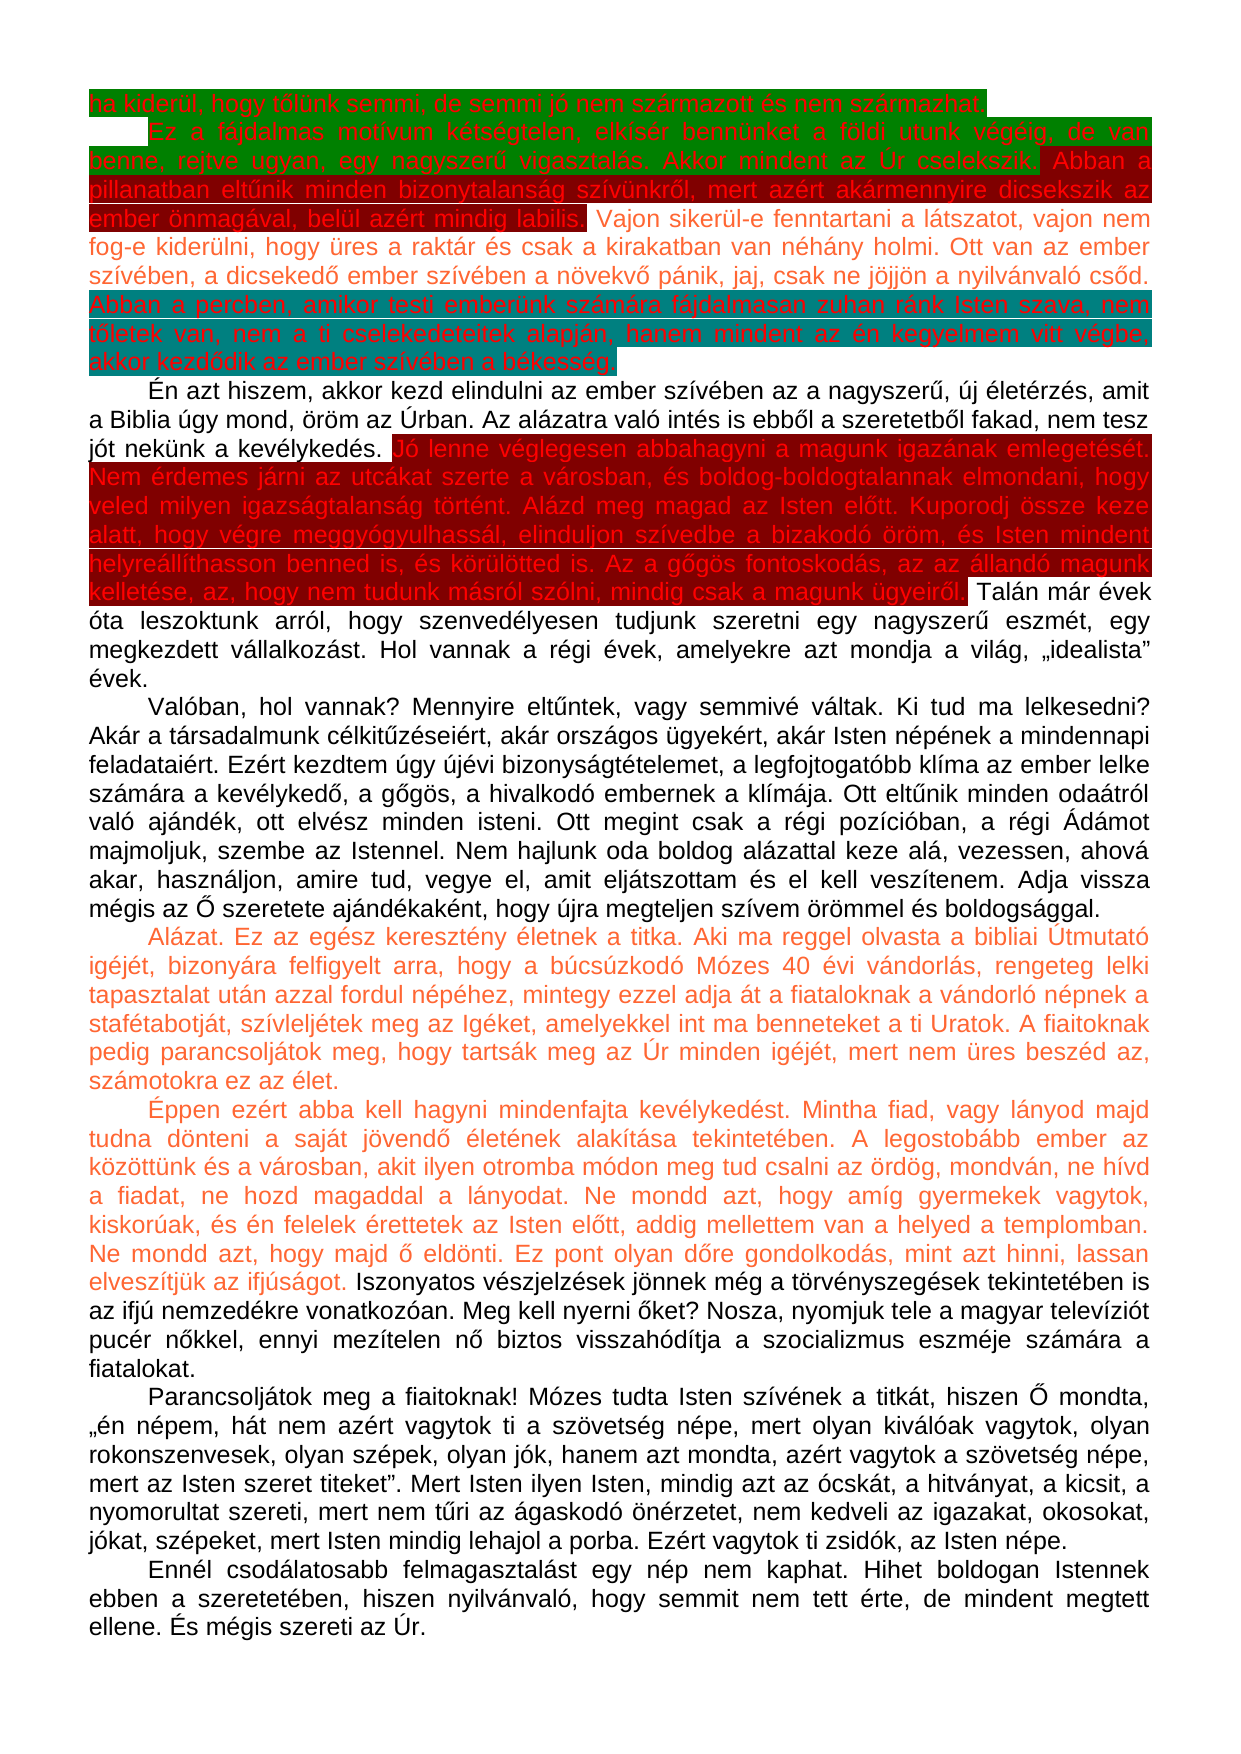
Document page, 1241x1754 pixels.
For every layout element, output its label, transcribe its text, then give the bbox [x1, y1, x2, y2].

text Valóban, hol vannak? Mennyire eltűntek, vagy semmivé váltak. Ki tud ma lelkesedni? Akár a társadalmunk célkitűzéseiért, akár országos ügyekért, akár Isten népének a mindennapi feladataiért. Ezért kezdtem úgy újévi bizonyságtételemet, a legfojtogatóbb klíma az ember lelke számára a kevélykedő, a gőgös, a hivalkodó embernek a klímája. Ott eltűnik minden odaátról való ajándék, ott elvész minden isteni. Ott megint csak a régi pozícióban, a régi Ádámot majmoljuk, szembe az Istennel. Nem hajlunk oda boldog alázattal keze alá, vezessen, ahová akar, használjon, amire tud, vegye el, amit eljátszottam és el kell veszítenem. Adja vissza mégis az Ő szeretete ajándékaként, hogy újra megteljen szívem örömmel és boldogsággal. [88, 692, 1152, 922]
text Ennél csodálatosabb felmagasztalást egy nép nem kaphat. Hihet boldogan Istennek ebben a szeretetében, hiszen nyilvánvaló, hogy semmit nem tett érte, de mindent megtett ellene. És mégis szereti az Úr. [88, 1555, 1152, 1641]
text Éppen ezért abba kell hagyni mindenfajta kevélykedést. Mintha fiad, vagy lányod majd tudna dönteni a saját jövendő életének alakítása tekintetében. A legostobább ember az közöttünk és a városban, akit ilyen otromba módon meg tud csalni az ördög, mondván, ne hívd a fiadat, ne hozd magaddal a lányodat. Ne mondd azt, hogy amíg gyermekek vagytok, kiskorúak, és én felelek érettetek az Isten előtt, addig mellettem van a helyed a templomban. Ne mondd azt, hogy majd ő eldönti. Ez pont olyan dőre gondolkodás, mint azt hinni, lassan elveszítjük az ifjúságot. Iszonyatos vészjelzések jönnek még a törvényszegések tekintetében is az ifjú nemzedékre vonatkozóan. Meg kell nyerni őket? Nosza, nyomjuk tele a magyar televíziót pucér nőkkel, ennyi mezítelen nő biztos visszahódítja a szocializmus eszméje számára a fiatalokat. [88, 1095, 1152, 1382]
text Én azt hiszem, akkor kezd elindulni az ember szívében az a nagyszerű, új életérzés, amit a Biblia úgy mond, öröm az Úrban. Az alázatra való intés is ebből a szeretetből fakad, nem tesz jót nekünk a kevélykedés. Jó lenne véglegesen abbahagyni a magunk igazának emlegetését. Nem érdemes járni az utcákat szerte a városban, és boldog-boldogtalannak elmondani, hogy veled milyen igazságtalanság történt. Alázd meg magad az Isten előtt. Kuporodj össze keze alatt, hogy végre meggyógyulhassál, elinduljon szívedbe a bizakodó öröm, és Isten mindent helyreállíthasson benned is, és körülötted is. Az a gőgös fontoskodás, az az állandó magunk kelletése, az, hogy nem tudunk másról szólni, mindig csak a magunk ügyeiről. Talán már évek óta leszoktunk arról, hogy szenvedélyesen tudjunk szeretni egy nagyszerű eszmét, egy megkezdett vállalkozást. Hol vannak a régi évek, amelyekre azt mondja a világ, „idealista” évek. [88, 376, 1152, 692]
text Ez a fájdalmas motívum kétségtelen, elkísér bennünket a földi utunk végéig, de van benne, rejtve ugyan, egy nagyszerű vigasztalás. Akkor mindent az Úr cselekszik. Abban a pillanatban eltűnik minden bizonytalanság szívünkről, mert azért akármennyire dicsekszik az ember önmagával, belül azért mindig labilis. Vajon sikerül‑e fenntartani a látszatot, vajon nem fog‑e kiderülni, hogy üres a raktár és csak a kirakatban van néhány holmi. Ott van az ember szívében, a dicsekedő ember szívében a növekvő pánik, jaj, csak ne jöjjön a nyilvánvaló csőd. Abban a percben, amikor testi emberünk számára fájdalmasan zuhan ránk Isten szava, nem tőletek van, nem a ti cselekedeteitek alapján, hanem mindent az én kegyelmem vitt végbe, akkor kezdődik az ember szívében a békesség. [88, 117, 1152, 376]
text ha kiderül, hogy tőlünk semmi, de semmi jó nem származott és nem származhat. [88, 88, 1152, 117]
text Parancsoljátok meg a fiaitoknak! Mózes tudta Isten szívének a titkát, hiszen Ő mondta, „én népem, hát nem azért vagytok ti a szövetség népe, mert olyan kiválóak vagytok, olyan rokonszenvesek, olyan szépek, olyan jók, hanem azt mondta, azért vagytok a szövetség népe, mert az Isten szeret titeket”. Mert Isten ilyen Isten, mindig azt az ócskát, a hitványat, a kicsit, a nyomorultat szereti, mert nem tűri az ágaskodó önérzetet, nem kedveli az igazakat, okosokat, jókat, szépeket, mert Isten mindig lehajol a porba. Ezért vagytok ti zsidók, az Isten népe. [88, 1382, 1152, 1555]
text Alázat. Ez az egész keresztény életnek a titka. Aki ma reggel olvasta a bibliai Útmutató igéjét, bizonyára felfigyelt arra, hogy a búcsúzkodó Mózes 40 évi vándorlás, rengeteg lelki tapasztalat után azzal fordul népéhez, mintegy ezzel adja át a fiataloknak a vándorló népnek a stafétabotját, szívleljétek meg az Igéket, amelyekkel int ma benneteket a ti Uratok. A fiaitoknak pedig parancsoljátok meg, hogy tartsák meg az Úr minden igéjét, mert nem üres beszéd az, számotokra ez az élet. [88, 922, 1152, 1095]
